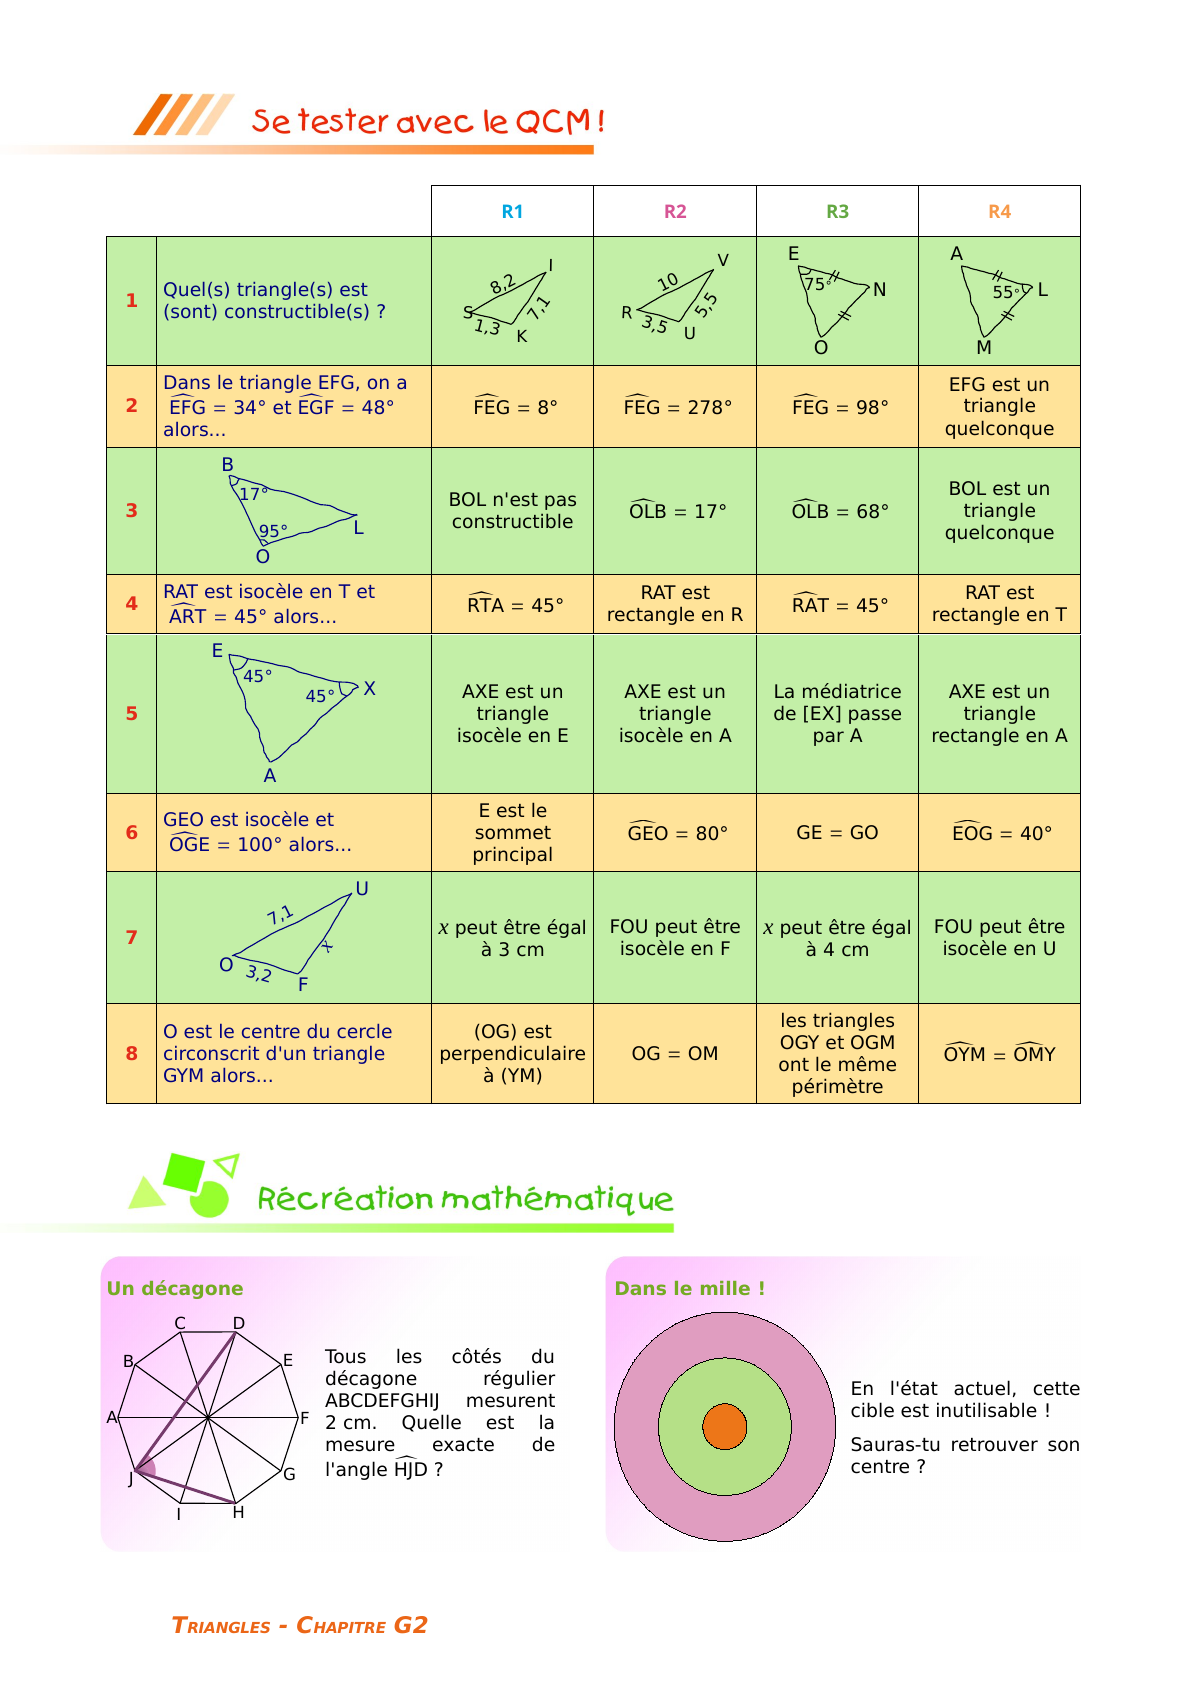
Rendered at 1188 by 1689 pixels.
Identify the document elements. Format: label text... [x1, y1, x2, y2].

table_cell = 68° [757, 448, 918, 574]
table_cell = 98° [757, 366, 918, 447]
table_cell = 40° [919, 794, 1080, 871]
table_cell = 80° [594, 794, 756, 871]
table_cell BOL est un triangle quelconque [919, 448, 1080, 574]
table_header R4 [919, 186, 1080, 236]
table_cell O est le centre du cercle circonscrit d'un triangle GYM alors... [157, 1004, 431, 1103]
table_cell Quel(s) triangle(s) est (sont) constructible(s) ? [157, 237, 431, 365]
table_cell = 278° [594, 366, 756, 447]
picture [605, 1256, 1081, 1552]
table_cell [594, 237, 756, 365]
table_header R2 [594, 186, 756, 236]
table_cell les triangles OGY et OGM ont le même périmètre [757, 1004, 918, 1103]
table_cell = 45° [757, 575, 918, 633]
table_cell Dans le triangle EFG, on a = 34° et= 48° alors... [157, 366, 431, 447]
table_cell FOU peut être isocèle en F [594, 872, 756, 1003]
table_cell AXE est un triangle rectangle en A [919, 635, 1080, 793]
picture [0, 93, 605, 155]
table_header R1 [432, 186, 593, 236]
table_cell AXE est un triangle isocèle en A [594, 635, 756, 793]
table_cell 2 [107, 366, 156, 447]
table_cell x peut être égal à 4 cm [757, 872, 918, 1003]
table_header R3 [757, 186, 918, 236]
table_cell [157, 872, 431, 1003]
table_cell BOL n'est pas constructible [432, 448, 593, 574]
table_cell [157, 635, 431, 793]
table_header [156, 185, 431, 236]
table_cell = 45° [432, 575, 593, 633]
table_cell = [919, 1004, 1080, 1103]
table_cell 3 [107, 448, 156, 574]
picture [100, 1256, 570, 1552]
table_cell 8 [107, 1004, 156, 1103]
table_cell [919, 237, 1080, 365]
table_cell [432, 237, 593, 365]
table_cell 6 [107, 794, 156, 871]
table_cell FOU peut être isocèle en U [919, 872, 1080, 1003]
table_cell 5 [107, 635, 156, 793]
table_cell 4 [107, 575, 156, 633]
table_cell RAT est rectangle en T [919, 575, 1080, 633]
table_cell [757, 237, 918, 365]
table_cell GE = GO [757, 794, 918, 871]
table_cell RAT est rectangle en R [594, 575, 756, 633]
picture [0, 1151, 675, 1233]
table_cell AXE est un triangle isocèle en E [432, 635, 593, 793]
table_cell RAT est isocèle en T et = 45° alors... [157, 575, 431, 633]
table_cell 7 [107, 872, 156, 1003]
table_cell = 17° [594, 448, 756, 574]
table_header [106, 185, 156, 236]
table_cell (OG) est perpendiculaire à (YM) [432, 1004, 593, 1103]
table_cell = 8° [432, 366, 593, 447]
table_cell [157, 448, 431, 574]
table_cell EFG est un triangle quelconque [919, 366, 1080, 447]
table_cell x peut être égal à 3 cm [432, 872, 593, 1003]
table_cell OG = OM [594, 1004, 756, 1103]
table_cell 1 [107, 237, 156, 365]
table_cell La médiatrice de [EX] passe par A [757, 635, 918, 793]
table_cell E est le sommet principal [432, 794, 593, 871]
table_cell GEO est isocèle et = 100° alors... [157, 794, 431, 871]
